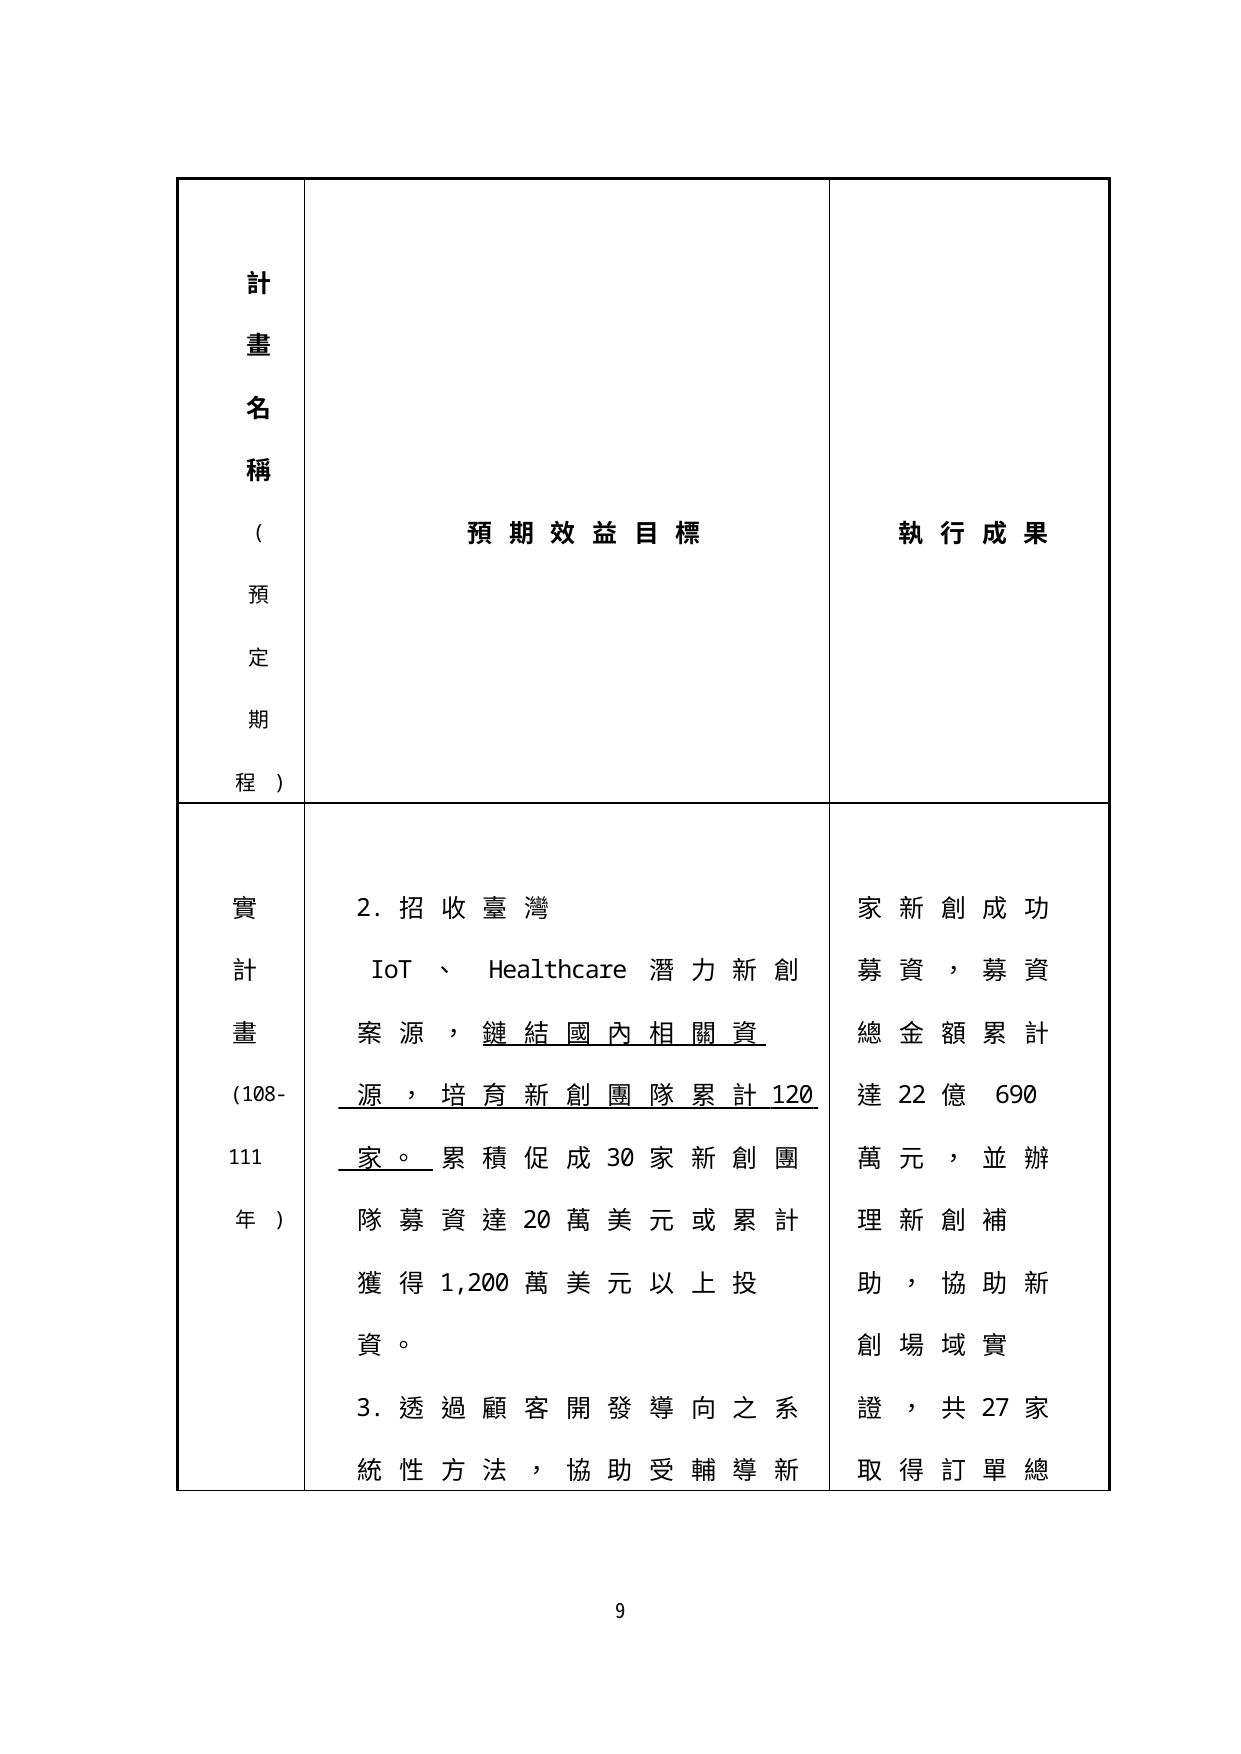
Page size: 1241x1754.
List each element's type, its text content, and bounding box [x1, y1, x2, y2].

table_cell 2.招收臺灣IoT、Healthcare潛力新創案源，鏈結國內相關資源，培育新創團隊累計120家。累積促成30家新創團隊募資達20萬美元或累計獲得1,200萬美元以上投資。 3.透過顧客開發導向之系統性方法，協助受輔導新 [305, 804, 829, 1490]
table_cell 實計畫 (108-111年) [179, 804, 304, 1490]
table_header 計畫名稱 (預定期程) [179, 180, 304, 802]
table_header 執行成果 [830, 180, 1108, 802]
table_header 預期效益目標 [305, 180, 829, 802]
table_cell 家新創成功募資，募資總金額累計達22億690萬元，並辦理新創補助，協助新創場域實證，共27家取得訂單總 [830, 804, 1108, 1490]
